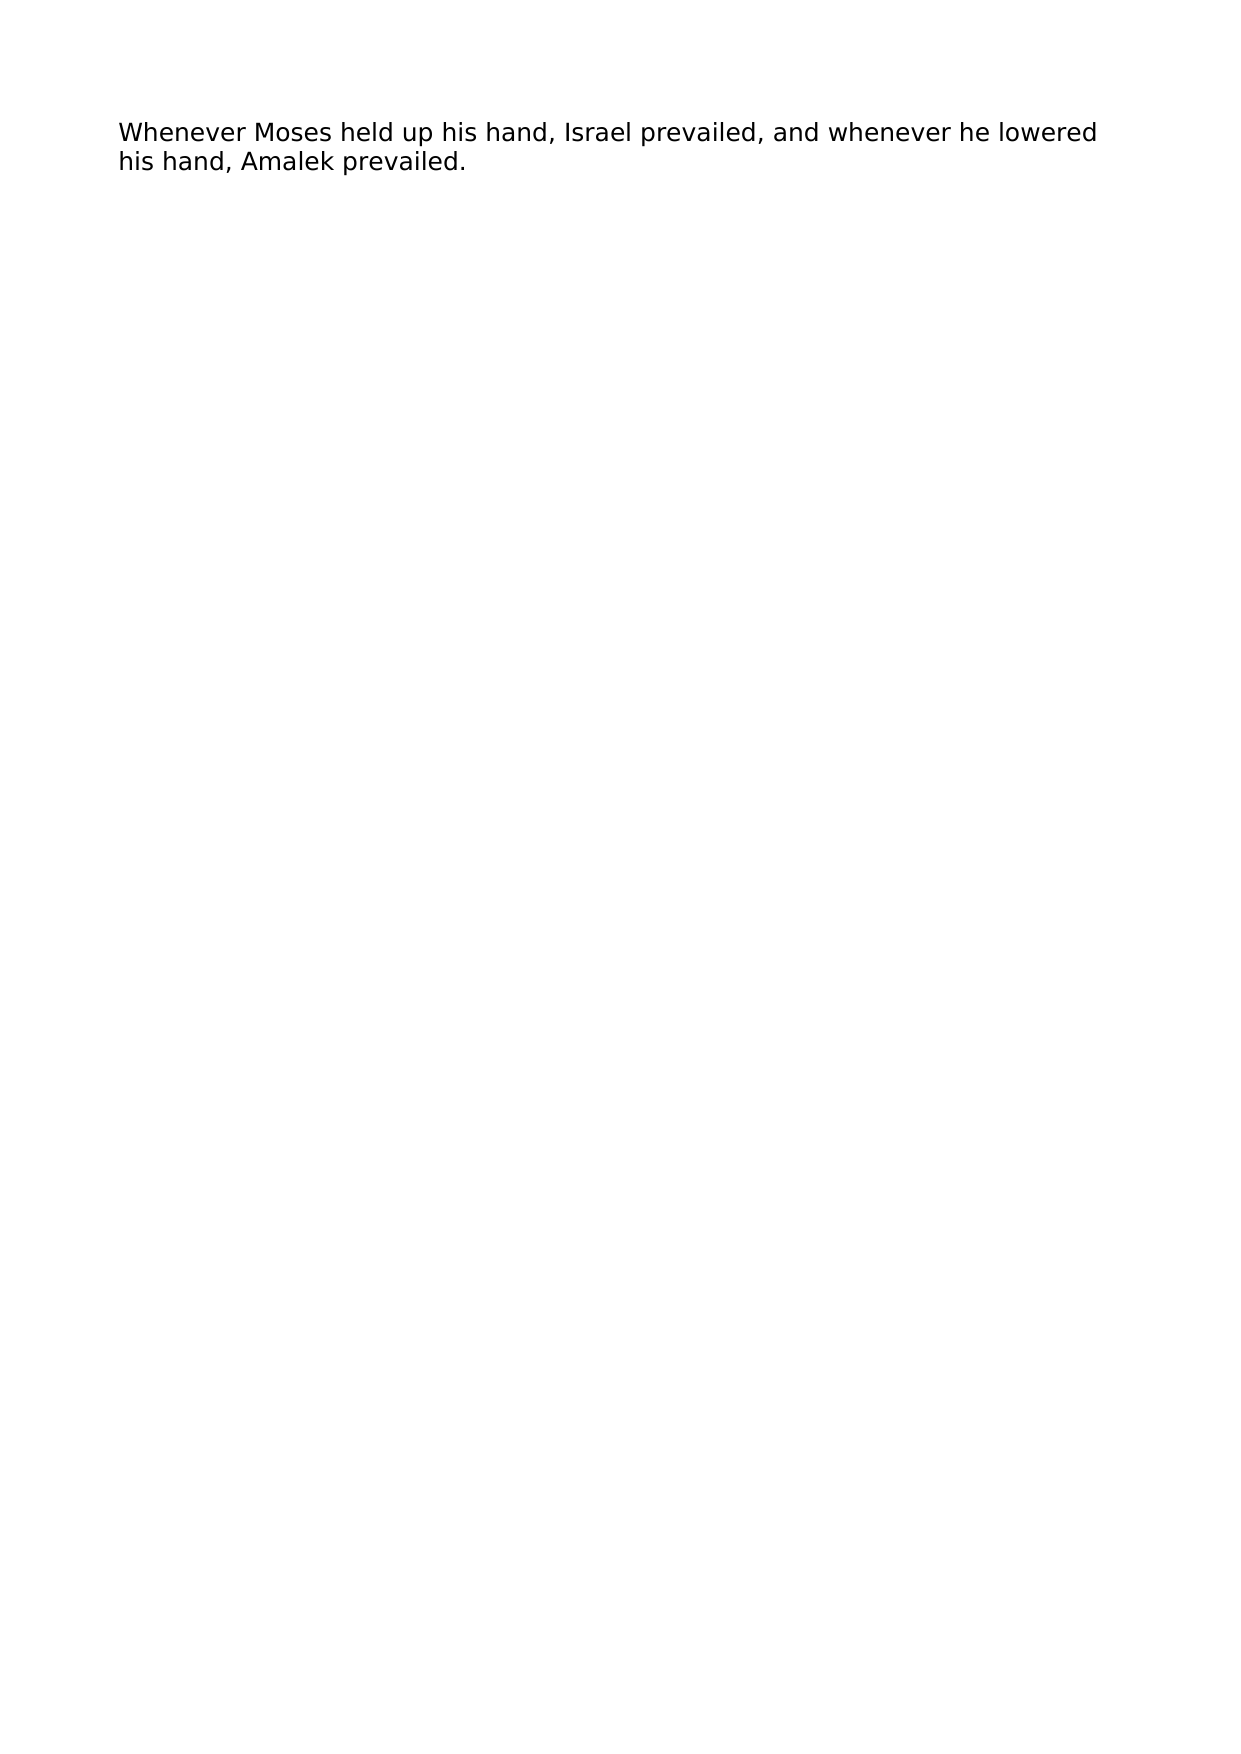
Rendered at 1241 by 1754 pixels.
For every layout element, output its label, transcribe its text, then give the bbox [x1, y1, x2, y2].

text Whenever Moses held up his hand, Israel prevailed, and whenever he lowered his hand, Amalek prevailed. [118, 118, 1122, 176]
